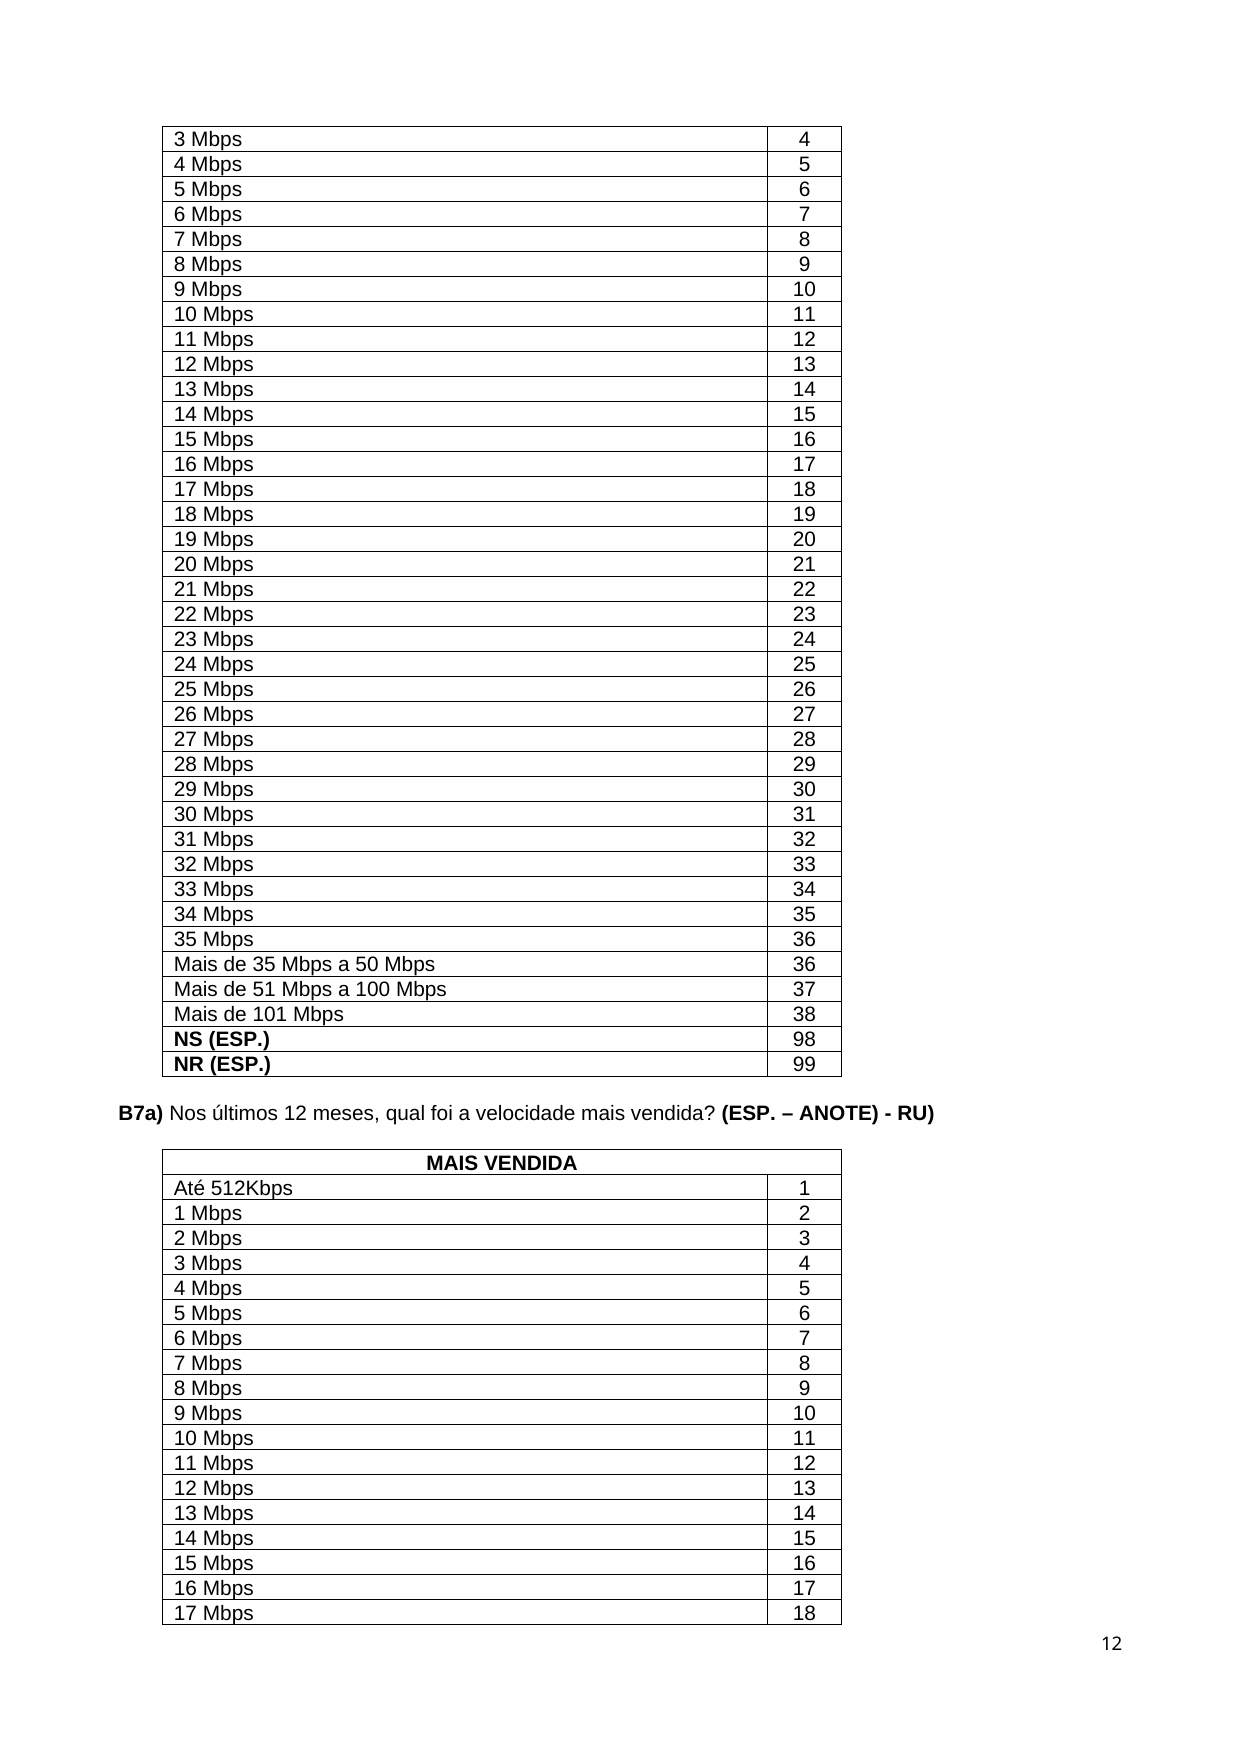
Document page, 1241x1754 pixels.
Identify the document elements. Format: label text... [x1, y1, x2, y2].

table_cell 31 [768, 802, 778, 826]
table_cell 23 [830, 602, 841, 626]
table_cell 17 [830, 1575, 841, 1599]
table_cell 26 [768, 677, 778, 701]
table_cell 11 [830, 302, 841, 326]
table_cell 2 Mbps [163, 1225, 767, 1249]
table_cell NR (ESP.) [756, 1052, 767, 1076]
table_cell 19 [830, 502, 841, 526]
table_cell 4 [768, 1250, 778, 1274]
table_cell 17 [768, 452, 778, 476]
table_cell 21 Mbps [163, 577, 767, 601]
table_cell 23 [768, 602, 778, 626]
table_cell 29 [768, 752, 778, 776]
table_cell Mais de 35 Mbps a 50 Mbps [163, 952, 767, 976]
table_cell 20 [830, 527, 841, 551]
table_cell 5 Mbps [163, 177, 767, 201]
table_cell 24 [768, 627, 778, 651]
table_cell 21 [830, 552, 841, 576]
table_cell 14 [768, 1500, 778, 1524]
table_cell 28 Mbps [163, 752, 767, 776]
table_cell 13 Mbps [163, 377, 767, 401]
table_cell 98 [830, 1027, 841, 1051]
table_cell 9 [830, 1375, 841, 1399]
table_cell 8 Mbps [163, 252, 767, 276]
table_cell 19 [768, 502, 778, 526]
table_cell 3 Mbps [163, 127, 767, 151]
table_cell 99 [830, 1052, 841, 1076]
table_cell 14 [830, 1500, 841, 1524]
table_cell 32 Mbps [163, 852, 767, 876]
table_cell 4 [830, 127, 841, 151]
table_cell 8 [768, 227, 778, 251]
table_cell 25 Mbps [163, 677, 767, 701]
table_cell 22 [768, 577, 778, 601]
table_cell 15 Mbps [163, 427, 767, 451]
table_cell Mais de 51 Mbps a 100 Mbps [163, 977, 767, 1001]
table_cell 10 Mbps [163, 1425, 767, 1449]
table_cell 16 Mbps [163, 452, 767, 476]
table_cell 24 [830, 627, 841, 651]
table_cell 6 [830, 177, 841, 201]
table_cell 34 [768, 877, 778, 901]
table_cell 4 [768, 127, 778, 151]
table_cell 13 [830, 1475, 841, 1499]
table_cell 30 [830, 777, 841, 801]
table_cell 16 [768, 427, 778, 451]
table_cell 11 Mbps [163, 1450, 767, 1474]
table_cell 21 [768, 552, 778, 576]
table_cell 32 [768, 827, 778, 851]
table_cell NR (ESP.) [163, 1052, 174, 1076]
table_cell 35 [768, 902, 778, 926]
table_cell 15 [768, 402, 778, 426]
table_cell 31 Mbps [163, 827, 767, 851]
table_header MAIS VENDIDA [163, 1150, 174, 1174]
table_cell 10 [830, 277, 841, 301]
table_cell 2 [768, 1200, 778, 1224]
table_cell Mais de 101 Mbps [163, 1002, 767, 1026]
table_cell 13 Mbps [163, 1500, 767, 1524]
table_cell 17 [768, 1575, 778, 1599]
table_cell 17 Mbps [163, 477, 767, 501]
table_cell NS (ESP.) [163, 1027, 767, 1051]
table_cell 10 [830, 1400, 841, 1424]
table_cell 2 [830, 1200, 841, 1224]
table_cell 26 [830, 677, 841, 701]
table_cell 28 [768, 727, 778, 751]
table_cell 6 Mbps [163, 202, 767, 226]
table_cell 12 [830, 327, 841, 351]
table_cell 5 [768, 1275, 778, 1299]
table_cell 1 [768, 1175, 778, 1199]
table_cell 32 [830, 827, 841, 851]
table_cell 1 [830, 1175, 841, 1199]
table_cell 3 Mbps [163, 1250, 767, 1274]
table_cell 12 [768, 1450, 778, 1474]
table_cell 15 [768, 1525, 778, 1549]
table_cell 17 Mbps [163, 1600, 767, 1624]
table_cell 13 [830, 352, 841, 376]
table_cell 5 [768, 152, 778, 176]
table_cell 99 [768, 1052, 778, 1076]
table_cell 22 Mbps [163, 602, 767, 626]
table_cell 33 [830, 852, 841, 876]
table_cell 20 [768, 527, 778, 551]
table_cell 28 [830, 727, 841, 751]
table_cell 18 [830, 1600, 841, 1624]
table_cell 37 [830, 977, 841, 1001]
table_cell 12 [768, 327, 778, 351]
table_cell 4 Mbps [163, 1275, 767, 1299]
table_cell 1 Mbps [163, 1200, 767, 1224]
table_cell 33 [768, 852, 778, 876]
table_cell 15 [830, 1525, 841, 1549]
table_cell 17 [830, 452, 841, 476]
table_cell 11 [768, 302, 778, 326]
table_cell 6 [768, 177, 778, 201]
table_cell 27 [768, 702, 778, 726]
table_cell 18 [768, 1600, 778, 1624]
table_cell 11 [768, 1425, 778, 1449]
table_cell 7 [768, 202, 778, 226]
table_cell 12 Mbps [163, 352, 767, 376]
table_cell 5 [830, 1275, 841, 1299]
table_cell 15 [830, 402, 841, 426]
table_cell 9 [768, 1375, 778, 1399]
table_cell 9 [768, 252, 778, 276]
table_cell 35 Mbps [163, 927, 767, 951]
table_cell 15 Mbps [163, 1550, 767, 1574]
table_cell 10 Mbps [163, 302, 767, 326]
table_cell 8 [830, 1350, 841, 1374]
table_cell 14 [768, 377, 778, 401]
table_cell 9 Mbps [163, 1400, 767, 1424]
table_cell 36 [768, 927, 778, 951]
table_cell 6 Mbps [163, 1325, 767, 1349]
table_cell 13 [768, 352, 778, 376]
table_cell 23 Mbps [163, 627, 767, 651]
table_cell 38 [830, 1002, 841, 1026]
table_cell 19 Mbps [163, 527, 767, 551]
table_cell 34 [830, 877, 841, 901]
table_cell 98 [768, 1027, 778, 1051]
table_cell 4 [830, 1250, 841, 1274]
table_cell 34 Mbps [163, 902, 767, 926]
table_cell 16 [830, 1550, 841, 1574]
table_cell 18 [768, 477, 778, 501]
table_cell 8 Mbps [163, 1375, 767, 1399]
table_cell 14 Mbps [163, 402, 767, 426]
table_cell 8 [768, 1350, 778, 1374]
table_cell 25 [830, 652, 841, 676]
table_cell 10 [768, 1400, 778, 1424]
table_cell 6 [768, 1300, 778, 1324]
table_cell 12 Mbps [163, 1475, 767, 1499]
table_cell 10 [768, 277, 778, 301]
table_cell 9 Mbps [163, 277, 767, 301]
table_cell 7 [830, 202, 841, 226]
table_cell 27 Mbps [163, 727, 767, 751]
table_cell 33 Mbps [163, 877, 767, 901]
table_cell 18 [830, 477, 841, 501]
table_cell 13 [768, 1475, 778, 1499]
table_cell 3 [768, 1225, 778, 1249]
table_cell 16 Mbps [163, 1575, 767, 1599]
table_cell 16 [768, 1550, 778, 1574]
table_cell 29 [830, 752, 841, 776]
table_cell 7 Mbps [163, 1350, 767, 1374]
table_cell 36 [768, 952, 778, 976]
table_cell 12 [830, 1450, 841, 1474]
table_cell 6 [830, 1300, 841, 1324]
table_cell 30 Mbps [163, 802, 767, 826]
table_cell 18 Mbps [163, 502, 767, 526]
text B7a) Nos últimos 12 meses, qual foi a velocidade mais vendida? (ESP. – ANOTE) - RU) [118, 1101, 1122, 1125]
table_cell 36 [830, 927, 841, 951]
table_cell 16 [830, 427, 841, 451]
table_cell 5 [830, 152, 841, 176]
table_cell 20 Mbps [163, 552, 767, 576]
table_cell 29 Mbps [163, 777, 767, 801]
table_cell 30 [768, 777, 778, 801]
table_cell 8 [830, 227, 841, 251]
table_cell 3 [830, 1225, 841, 1249]
table_cell 22 [830, 577, 841, 601]
table_cell 7 Mbps [163, 227, 767, 251]
table_cell 26 Mbps [163, 702, 767, 726]
table_cell 14 [830, 377, 841, 401]
table_cell 27 [830, 702, 841, 726]
table_cell 25 [768, 652, 778, 676]
table_cell 9 [830, 252, 841, 276]
table_cell Até 512Kbps [163, 1175, 767, 1199]
table_cell 14 Mbps [163, 1525, 767, 1549]
table_cell 31 [830, 802, 841, 826]
table_cell 36 [830, 952, 841, 976]
table_cell 5 Mbps [163, 1300, 767, 1324]
table_cell 24 Mbps [163, 652, 767, 676]
table_cell 11 Mbps [163, 327, 767, 351]
table_cell 38 [768, 1002, 778, 1026]
table_header MAIS VENDIDA [830, 1150, 841, 1174]
table_cell 7 [768, 1325, 778, 1349]
table_cell 37 [768, 977, 778, 1001]
table_cell 7 [830, 1325, 841, 1349]
table_cell 35 [830, 902, 841, 926]
table_cell 4 Mbps [163, 152, 767, 176]
table_cell 11 [830, 1425, 841, 1449]
